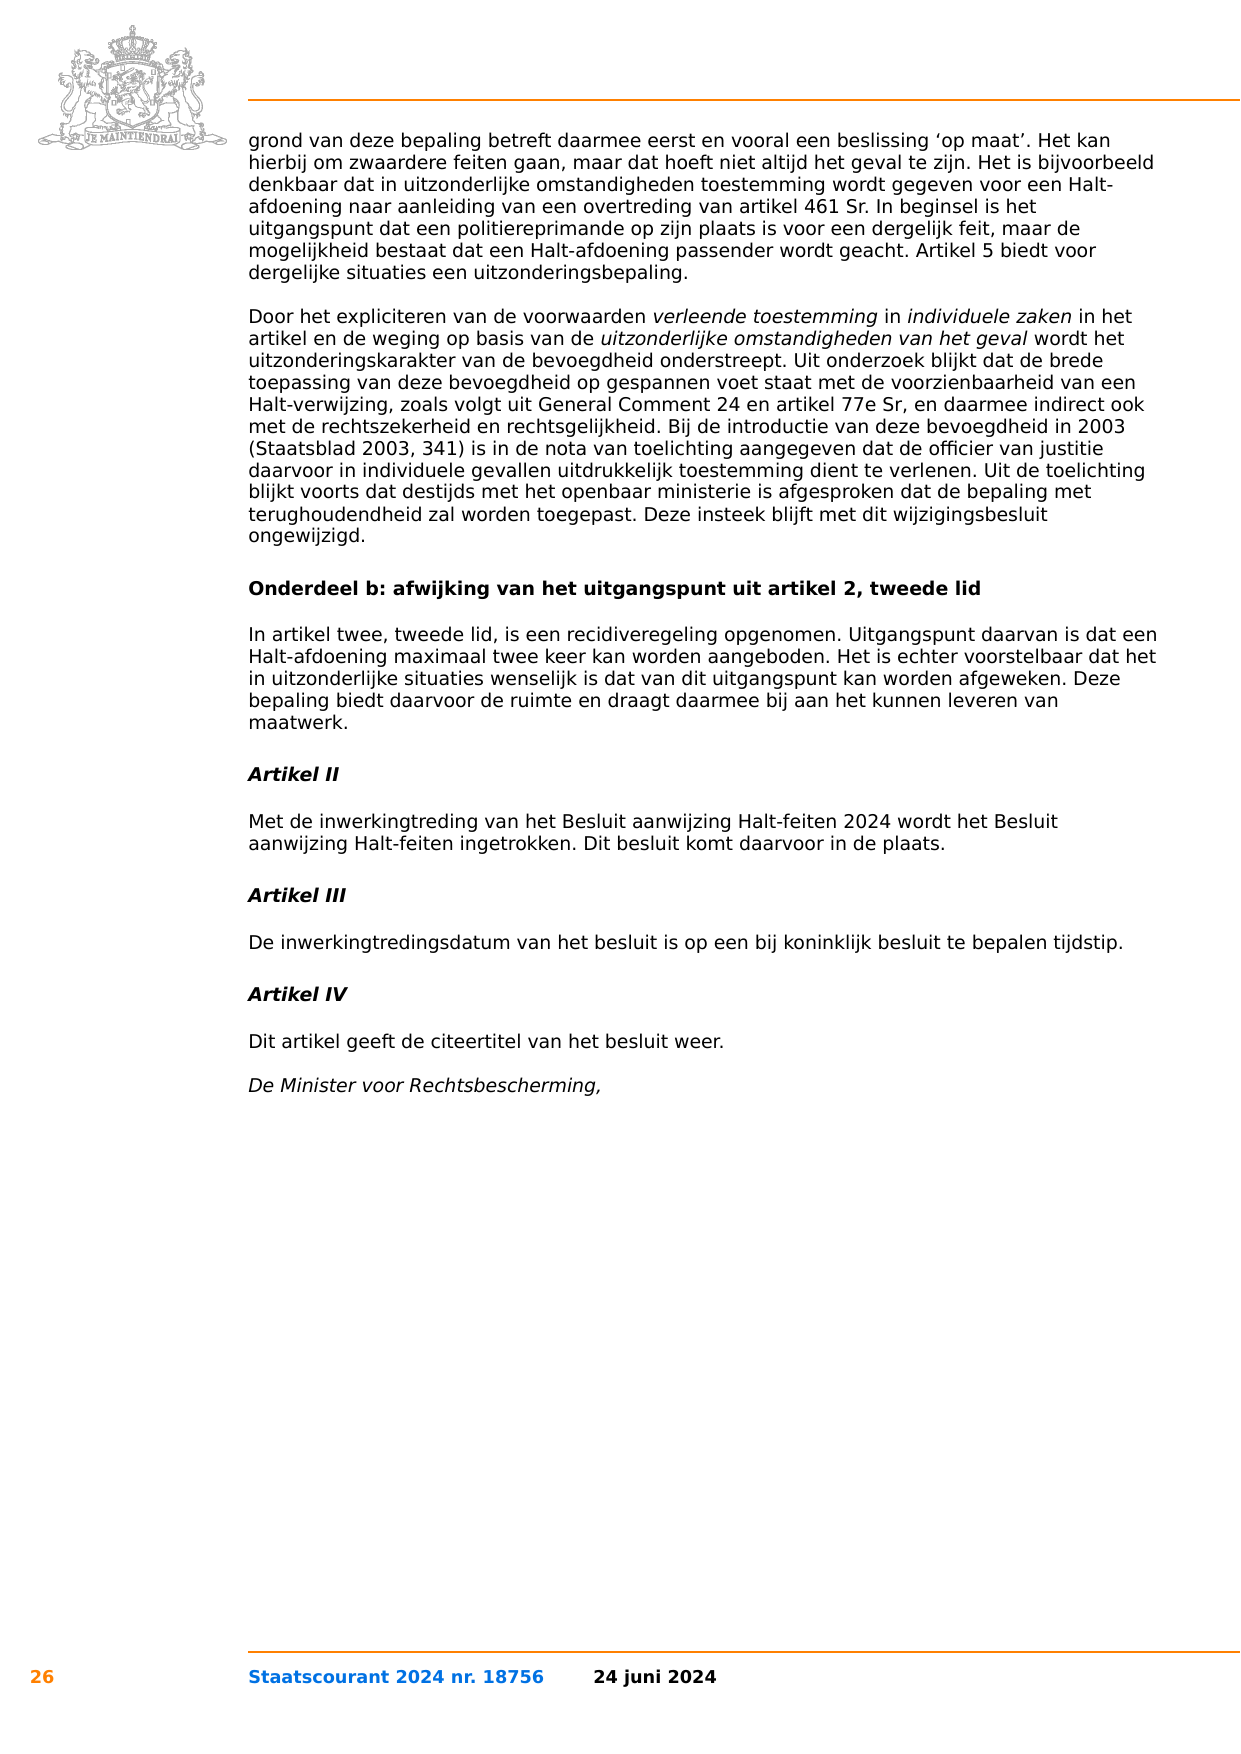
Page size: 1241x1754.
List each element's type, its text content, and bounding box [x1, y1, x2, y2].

text Door het expliciteren van de voorwaarden verleende toestemming in individuele zaken in het artikel en de weging op basis van de uitzonderlijke omstandigheden van het geval wordt het uitzonderingskarakter van de bevoegdheid onderstreept. Uit onderzoek blijkt dat de brede toepassing van deze bevoegdheid op gespannen voet staat met de voorzienbaarheid van een Halt-verwijzing, zoals volgt uit General Comment 24 en artikel 77e Sr, en daarmee indirect ook met de rechtszekerheid en rechtsgelijkheid. Bij de introductie van deze bevoegdheid in 2003 (Staatsblad 2003, 341) is in de nota van toelichting aangegeven dat de officier van justitie daarvoor in individuele gevallen uitdrukkelijk toestemming dient te verlenen. Uit de toelichting blijkt voorts dat destijds met het openbaar ministerie is afgesproken dat de bepaling met terughoudendheid zal worden toegepast. Deze insteek blijft met dit wijzigingsbesluit ongewijzigd. [248, 306, 1163, 547]
text De Minister voor Rechtsbescherming, [248, 1075, 1163, 1097]
text grond van deze bepaling betreft daarmee eerst en vooral een beslissing ‘op maat’. Het kan hierbij om zwaardere feiten gaan, maar dat hoeft niet altijd het geval te zijn. Het is bijvoorbeeld denkbaar dat in uitzonderlijke omstandigheden toestemming wordt gegeven voor een Halt-afdoening naar aanleiding van een overtreding van artikel 461 Sr. In beginsel is het uitgangspunt dat een politiereprimande op zijn plaats is voor een dergelijk feit, maar de mogelijkheid bestaat dat een Halt-afdoening passender wordt geacht. Artikel 5 biedt voor dergelijke situaties een uitzonderingsbepaling. [248, 130, 1163, 284]
subtitle Artikel II [248, 764, 1163, 786]
text Dit artikel geeft de citeertitel van het besluit weer. [248, 1031, 1163, 1053]
subtitle Onderdeel b: afwijking van het uitgangspunt uit artikel 2, tweede lid [248, 577, 1163, 599]
subtitle Artikel IV [248, 984, 1163, 1006]
text In artikel twee, tweede lid, is een recidiveregeling opgenomen. Uitgangspunt daarvan is dat een Halt-afdoening maximaal twee keer kan worden aangeboden. Het is echter voorstelbaar dat het in uitzonderlijke situaties wenselijk is dat van dit uitgangspunt kan worden afgeweken. Deze bepaling biedt daarvoor de ruimte en draagt daarmee bij aan het kunnen leveren van maatwerk. [248, 624, 1163, 734]
text Met de inwerkingtreding van het Besluit aanwijzing Halt-feiten 2024 wordt het Besluit aanwijzing Halt-feiten ingetrokken. Dit besluit komt daarvoor in de plaats. [248, 811, 1163, 855]
picture [38, 25, 227, 150]
text De inwerkingtredingsdatum van het besluit is op een bij koninklijk besluit te bepalen tijdstip. [248, 932, 1163, 954]
subtitle Artikel III [248, 885, 1163, 907]
